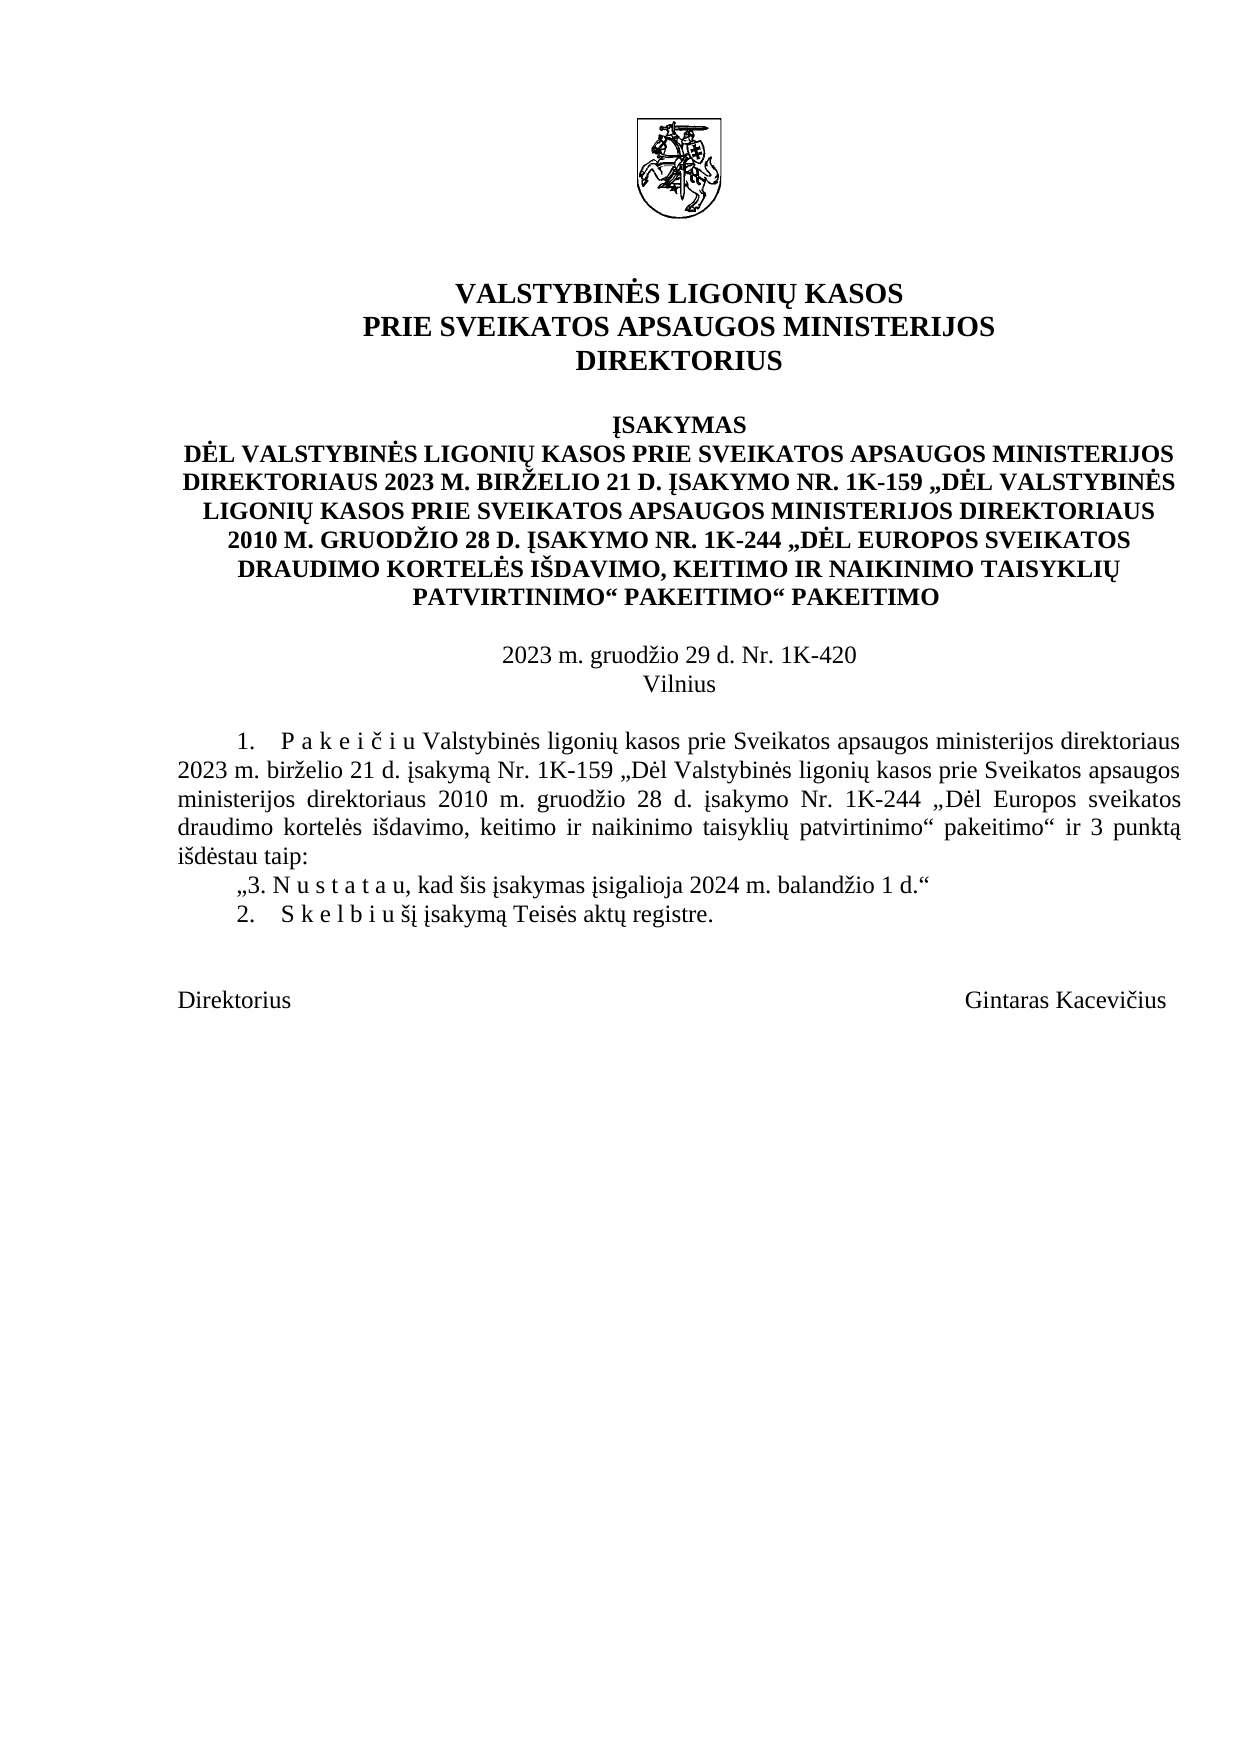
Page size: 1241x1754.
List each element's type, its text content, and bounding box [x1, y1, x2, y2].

text Direktorius Gintaras Kacevičius [177, 985, 1181, 1014]
text „3. N u s t a t a u, kad šis įsakymas įsigalioja 2024 m. balandžio 1 d.“ [177, 870, 1181, 899]
text 2. S k e l b i u šį įsakymą Teisės aktų registre. [177, 899, 1181, 927]
text DIREKTORIUS [177, 343, 1181, 376]
text VALSTYBINĖS LIGONIŲ KASOS [177, 276, 1181, 309]
text 2023 m. gruodžio 29 d. Nr. 1K-420 [177, 640, 1181, 669]
text Vilnius [177, 669, 1181, 697]
text 1. P a k e i č i u Valstybinės ligonių kasos prie Sveikatos apsaugos ministerijos direktoriaus 2023 m. birželio 21 d. įsakymą Nr. 1K-159 „Dėl Valstybinės ligonių kasos prie Sveikatos apsaugos ministerijos direktoriaus 2010 m. gruodžio 28 d. įsakymo Nr. 1K-244 „Dėl Europos sveikatos draudimo kortelės išdavimo, keitimo ir naikinimo taisyklių patvirtinimo“ pakeitimo“ ir 3 punktą išdėstau taip: [177, 726, 1181, 870]
text DĖL VALSTYBINĖS LIGONIŲ KASOS PRIE SVEIKATOS APSAUGOS MINISTERIJOS DIREKTORIAUS 2023 M. birželio 21 D. ĮSAKYMO NR. 1K-159 „DĖL VALSTYBINĖS LIGONIŲ KASOS PRIE SVEIKATOS APSAUGOS MINISTERIJOS DIREKTORIAUS 2010 M. GRUODŽIO 28 D. ĮSAKYMO NR. 1K-244 „DĖL EUROPOS SVEIKATOS DRAUDIMO KORTELĖS IŠDAVIMO, KEITIMO IR NAIKINIMO TAISYKLIŲ PATVIRTINIMO“ PAKEITIMO“ PAKEITIMO [177, 439, 1181, 611]
text ĮSAKYMAS [177, 410, 1181, 439]
text PRIE SVEIKATOS APSAUGOS MINISTERIJOS [177, 309, 1181, 343]
